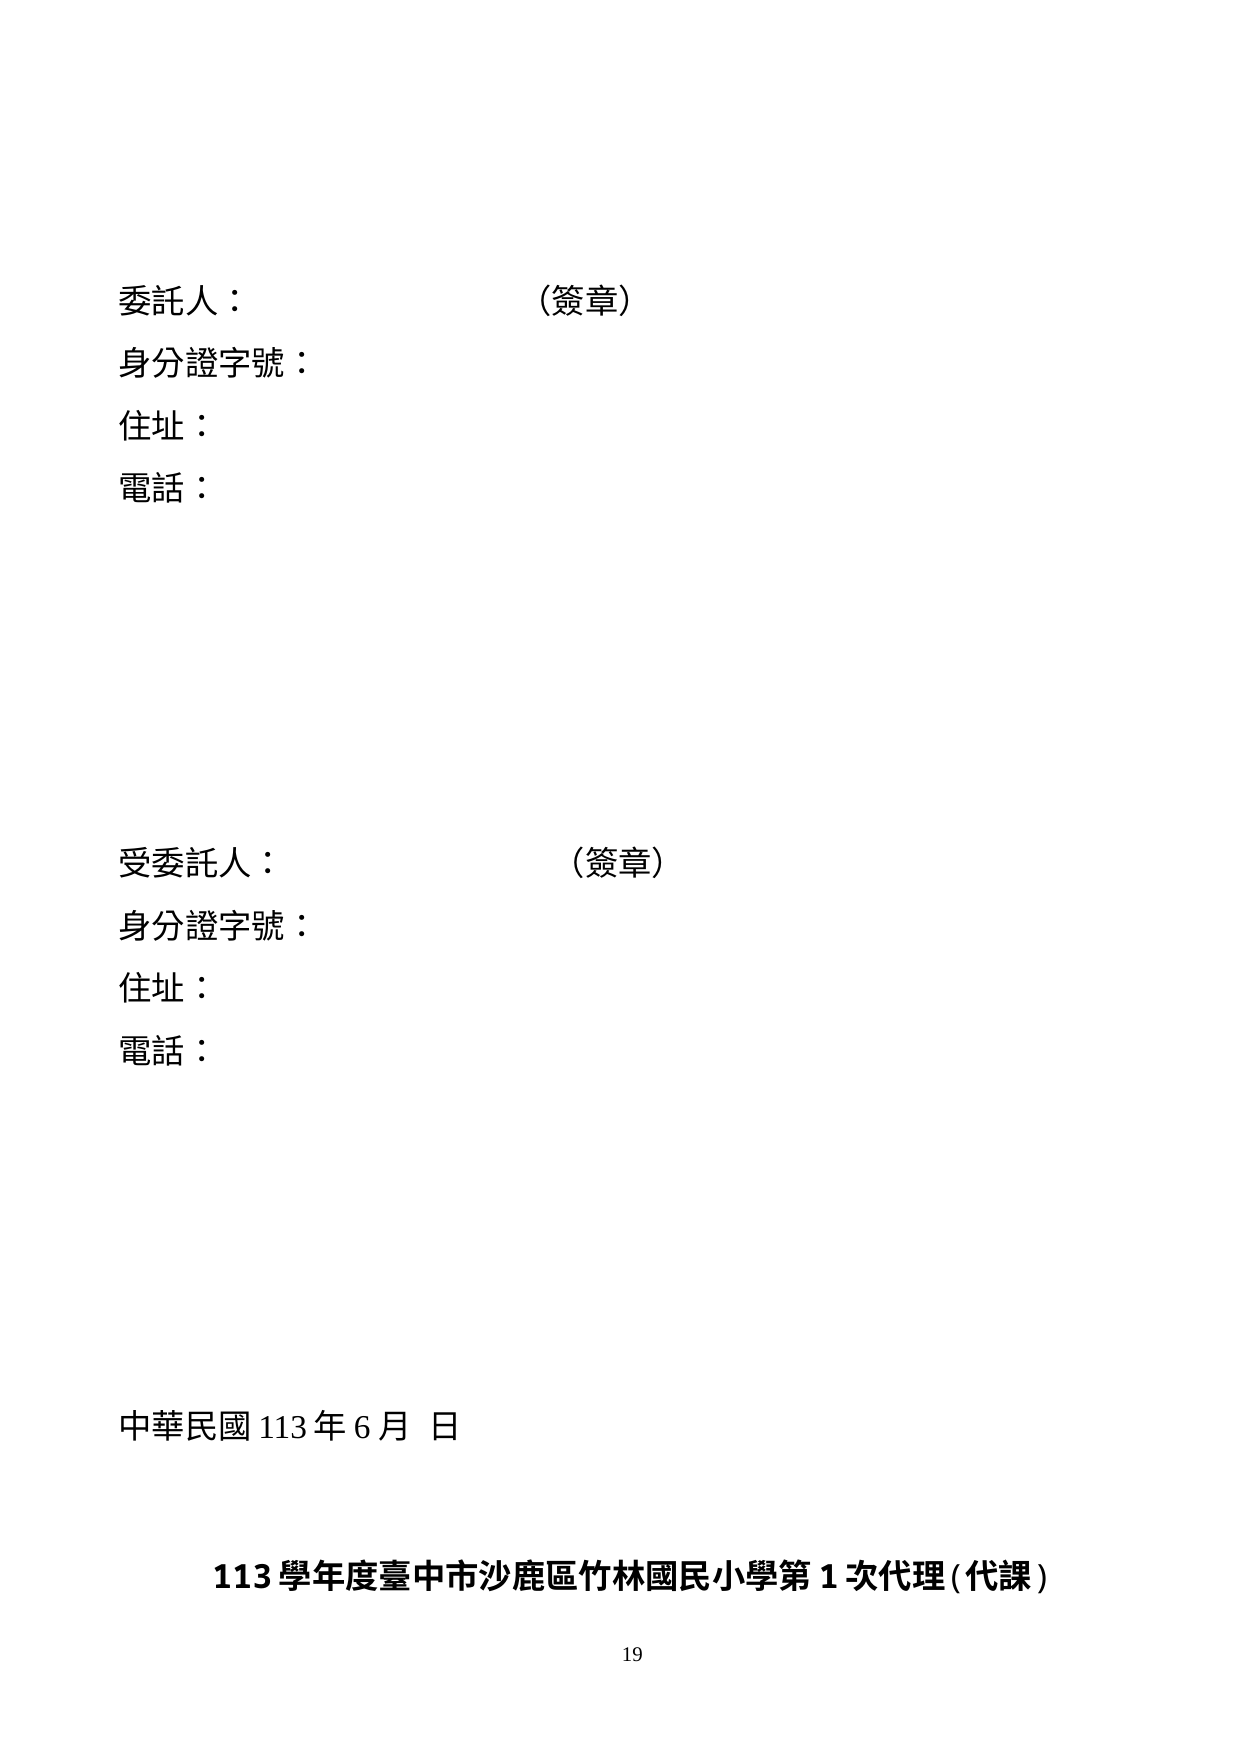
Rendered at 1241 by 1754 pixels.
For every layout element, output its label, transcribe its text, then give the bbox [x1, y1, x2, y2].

text 受委託人： （簽章） [118, 819, 1146, 882]
text 中華民國113年6 月 日 [118, 1382, 1146, 1444]
text 電話： [118, 1007, 1146, 1069]
text 住址： [118, 382, 1146, 444]
text 身分證字號： [118, 319, 1146, 382]
text 113學年度臺中市沙鹿區竹林國民小學第1次代理(代課) [118, 1532, 1146, 1594]
text 住址： [118, 944, 1146, 1007]
text 身分證字號： [118, 882, 1146, 944]
text 電話： [118, 444, 1146, 507]
text 委託人： （簽章） [118, 257, 1146, 319]
